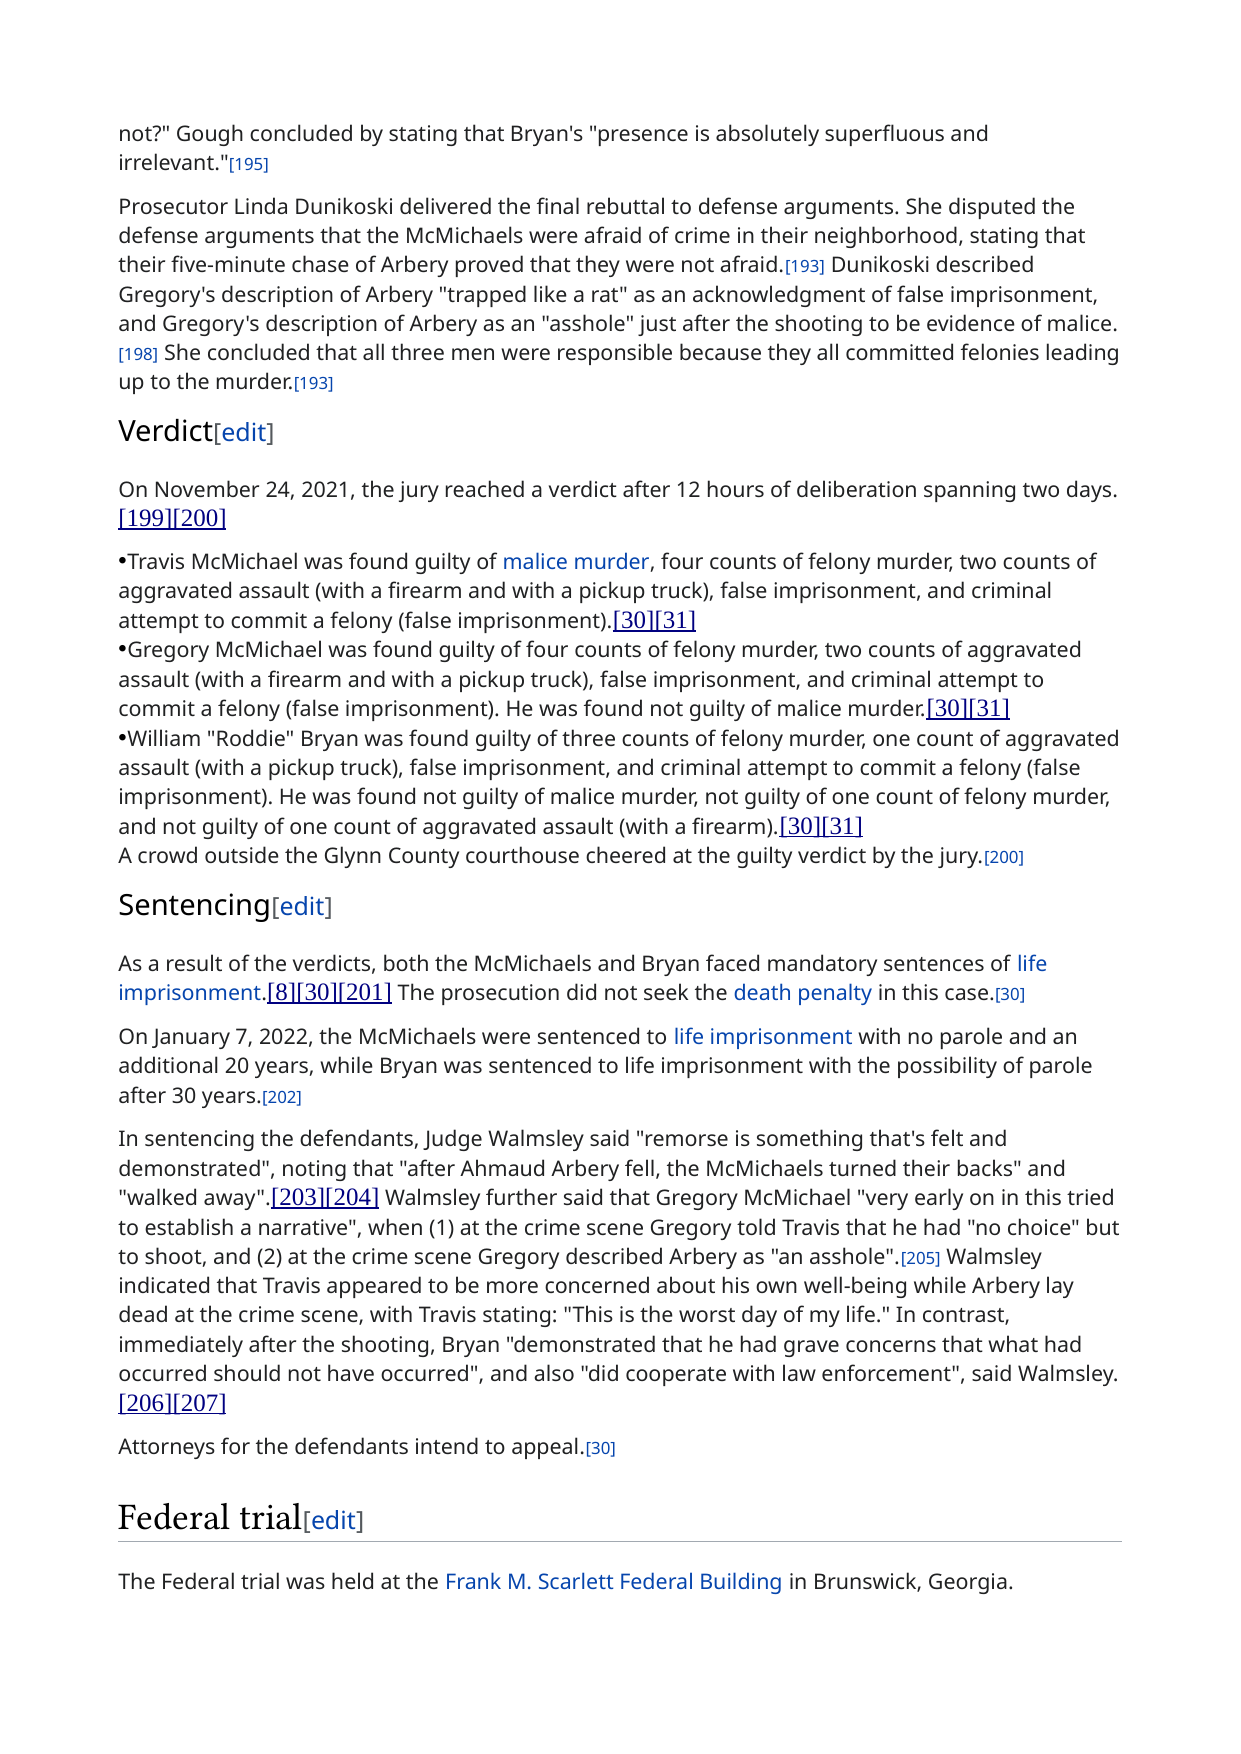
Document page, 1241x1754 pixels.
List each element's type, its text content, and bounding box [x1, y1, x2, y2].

text On November 24, 2021, the jury reached a verdict after 12 hours of deliberation spanning two days.[199][200] [118, 474, 1122, 532]
list Gregory McMichael was found guilty of four counts of felony murder, two counts of aggravated assault (with a firearm and with a pickup truck), false imprisonment, and criminal attempt to commit a felony (false imprisonment). He was found not guilty of malice murder.[30][31] [118, 635, 1122, 723]
list William "Roddie" Bryan was found guilty of three counts of felony murder, one count of aggravated assault (with a pickup truck), false imprisonment, and criminal attempt to commit a felony (false imprisonment). He was found not guilty of malice murder, not guilty of one count of felony murder, and not guilty of one count of aggravated assault (with a firearm).[30][31] [118, 723, 1122, 841]
text On January 7, 2022, the McMichaels were sentenced to life imprisonment with no parole and an additional 20 years, while Bryan was sentenced to life imprisonment with the possibility of parole after 30 years.[202] [118, 1022, 1122, 1109]
text Attorneys for the defendants intend to appeal.[30] [118, 1431, 1122, 1460]
subtitle Verdict[edit] [118, 411, 1122, 450]
text In sentencing the defendants, Judge Walmsley said "remorse is something that's felt and demonstrated", noting that "after Ahmaud Arbery fell, the McMichaels turned their backs" and "walked away".[203][204] Walmsley further said that Gregory McMichael "very early on in this tried to establish a narrative", when (1) at the crime scene Gregory told Travis that he had "no choice" but to shoot, and (2) at the crime scene Gregory described Arbery as "an asshole".[205] Walmsley indicated that Travis appeared to be more concerned about his own well-being while Arbery lay dead at the crime scene, with Travis stating: "This is the worst day of my life." In contrast, immediately after the shooting, Bryan "demonstrated that he had grave concerns that what had occurred should not have occurred", and also "did cooperate with law enforcement", said Walmsley.[206][207] [118, 1124, 1122, 1417]
subtitle Sentencing[edit] [118, 884, 1122, 924]
list Travis McMichael was found guilty of malice murder, four counts of felony murder, two counts of aggravated assault (with a firearm and with a pickup truck), false imprisonment, and criminal attempt to commit a felony (false imprisonment).[30][31] [118, 547, 1122, 635]
text The Federal trial was held at the Frank M. Scarlett Federal Building in Brunswick, Georgia. [118, 1567, 1122, 1596]
subtitle Federal trial[edit] [118, 1496, 1122, 1541]
text A crowd outside the Glynn County courthouse cheered at the guilty verdict by the jury.[200] [118, 841, 1122, 870]
text not?" Gough concluded by stating that Bryan's "presence is absolutely superfluous and irrelevant."[195] [118, 118, 1122, 177]
text Prosecutor Linda Dunikoski delivered the final rebuttal to defense arguments. She disputed the defense arguments that the McMichaels were afraid of crime in their neighborhood, stating that their five-minute chase of Arbery proved that they were not afraid.[193] Dunikoski described Gregory's description of Arbery "trapped like a rat" as an acknowledgment of false imprisonment, and Gregory's description of Arbery as an "asshole" just after the shooting to be evidence of malice.[198] She concluded that all three men were responsible because they all committed felonies leading up to the murder.[193] [118, 191, 1122, 396]
text As a result of the verdicts, both the McMichaels and Bryan faced mandatory sentences of life imprisonment.[8][30][201] The prosecution did not seek the death penalty in this case.[30] [118, 948, 1122, 1007]
